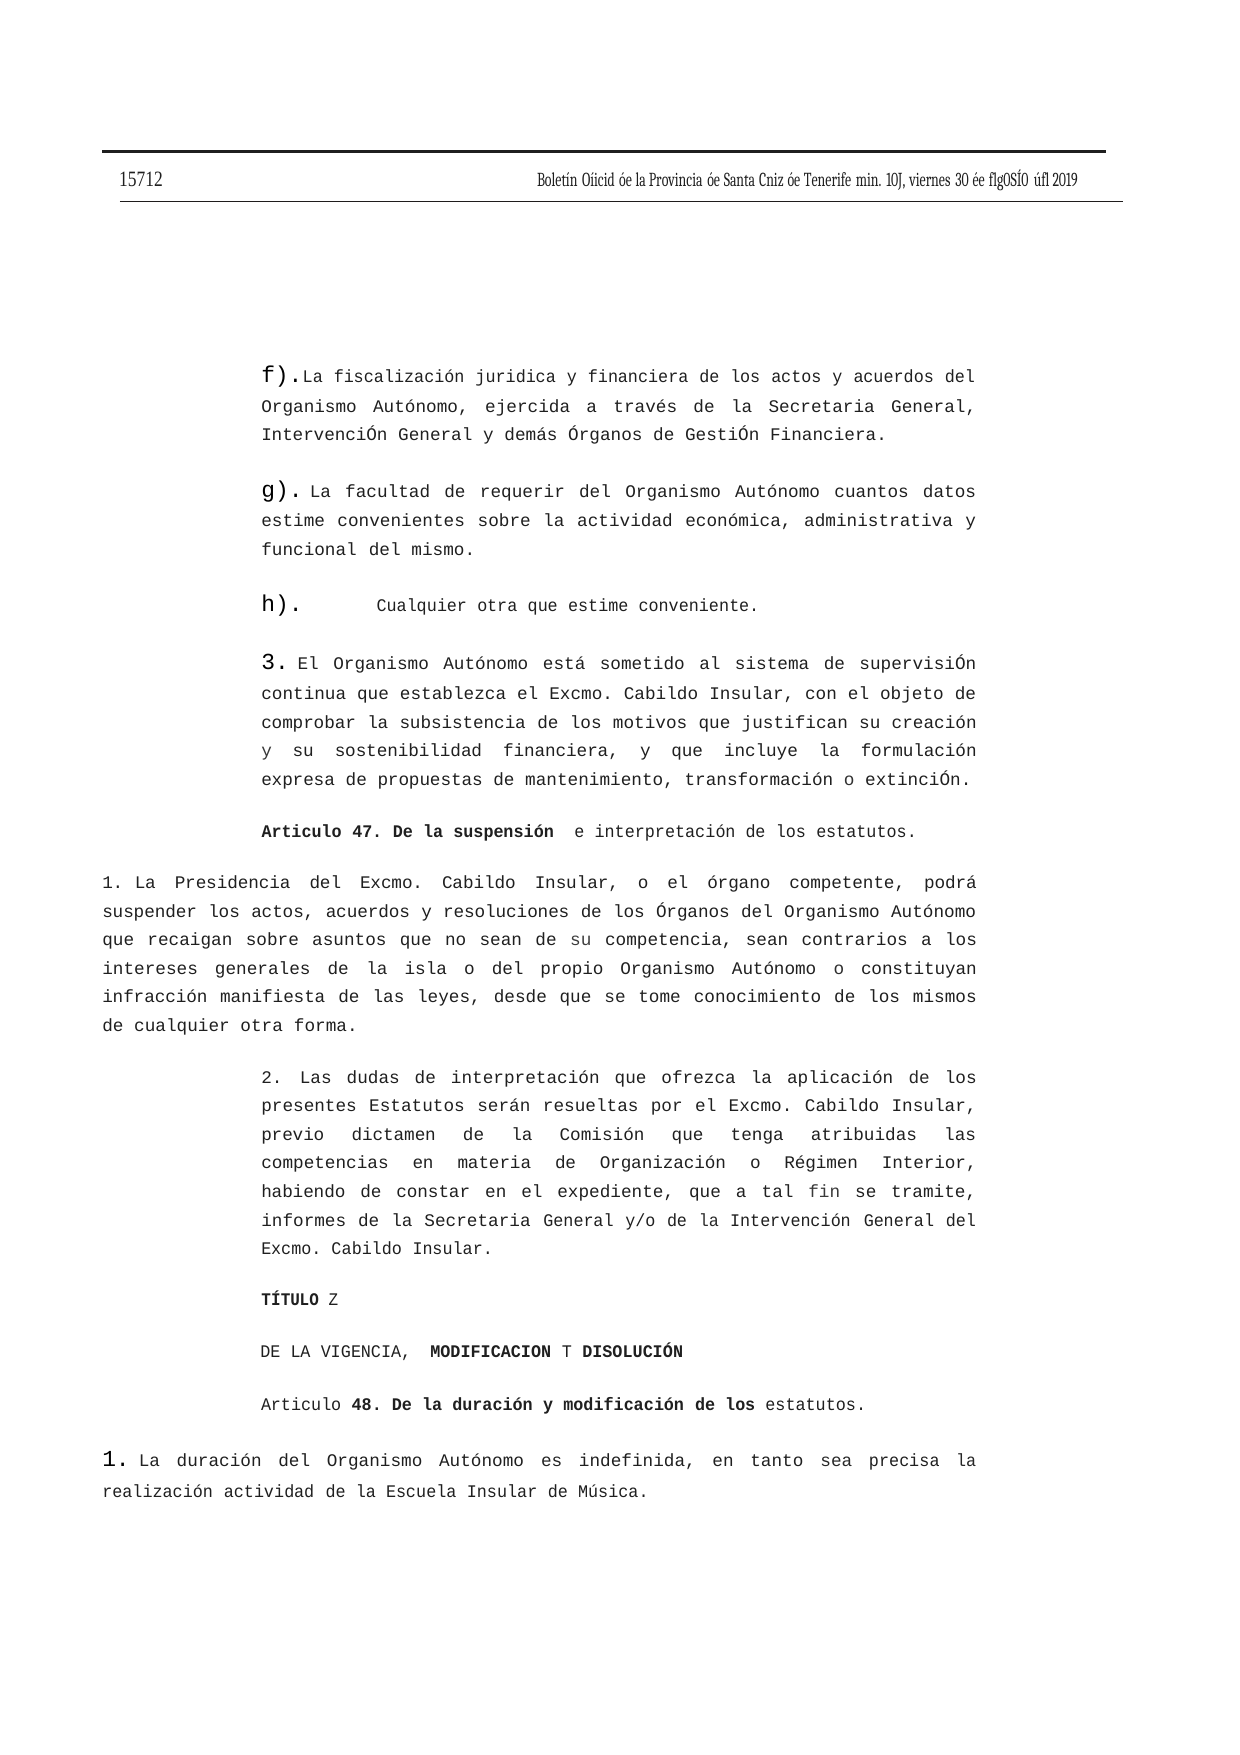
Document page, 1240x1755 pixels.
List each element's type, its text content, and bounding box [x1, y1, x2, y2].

list El Organismo Autónomo está sometido al sistema de supervisiÓn continua que establezca el Excmo. Cabildo Insular, con el objeto de comprobar la subsistencia de los motivos que justifican su creación y su sostenibilidad financiera, y que incluye la formulación expresa de propuestas de mantenimiento, transformación o extinciÓn. [261, 650, 977, 790]
text 15712 Boletín Oíicid óe la Provincia óe Santa Cniz óe Tenerife min. 10J, viernes 30 ée flg0SÍ0 úfl 2019 [119, 166, 1137, 191]
list Las dudas de interpretación que ofrezca la aplicación de los presentes Estatutos serán resueltas por el Excmo. Cabildo Insular, previo dictamen de la Comisión que tenga atribuidas las competencias en materia de Organización o Régimen Interior, habiendo de constar en el expediente, que a tal fin se tramite, informes de la Secretaria General y/o de la Intervención General del Excmo. Cabildo Insular. [261, 1068, 976, 1260]
text DE LA VIGENCIA, MODIFICACION T DISOLUCIÓN [260, 1343, 1137, 1363]
list La duración del Organismo Autónomo es indefinida, en tanto sea precisa la realización actividad de la Escuela Insular de Música. [102, 1447, 976, 1502]
text Articulo 48. De la duración y modificación de los estatutos. [261, 1396, 1137, 1416]
text TÍTULO Z [261, 1291, 1137, 1311]
text Articulo 47. De la suspensión e interpretación de los estatutos. [261, 822, 1137, 842]
list La Presidencia del Excmo. Cabildo Insular, o el órgano competente, podrá suspender los actos, acuerdos y resoluciones de los Órganos del Organismo Autónomo que recaigan sobre asuntos que no sean de su competencia, sean contrarios a los intereses generales de la isla o del propio Organismo Autónomo o constituyan infracción manifiesta de las leyes, desde que se tome conocimiento de los mismos de cualquier otra forma. [102, 874, 977, 1037]
list La fiscalización juridica y financiera de los actos y acuerdos del Organismo Autónomo, ejercida a través de la Secretaria General, IntervenciÓn General y demás Órganos de GestiÓn Financiera. [261, 363, 976, 446]
list La facultad de requerir del Organismo Autónomo cuantos datos estime convenientes sobre la actividad económica, administrativa y funcional del mismo. [261, 478, 976, 561]
list Cualquier otra que estime conveniente. [261, 592, 1137, 618]
